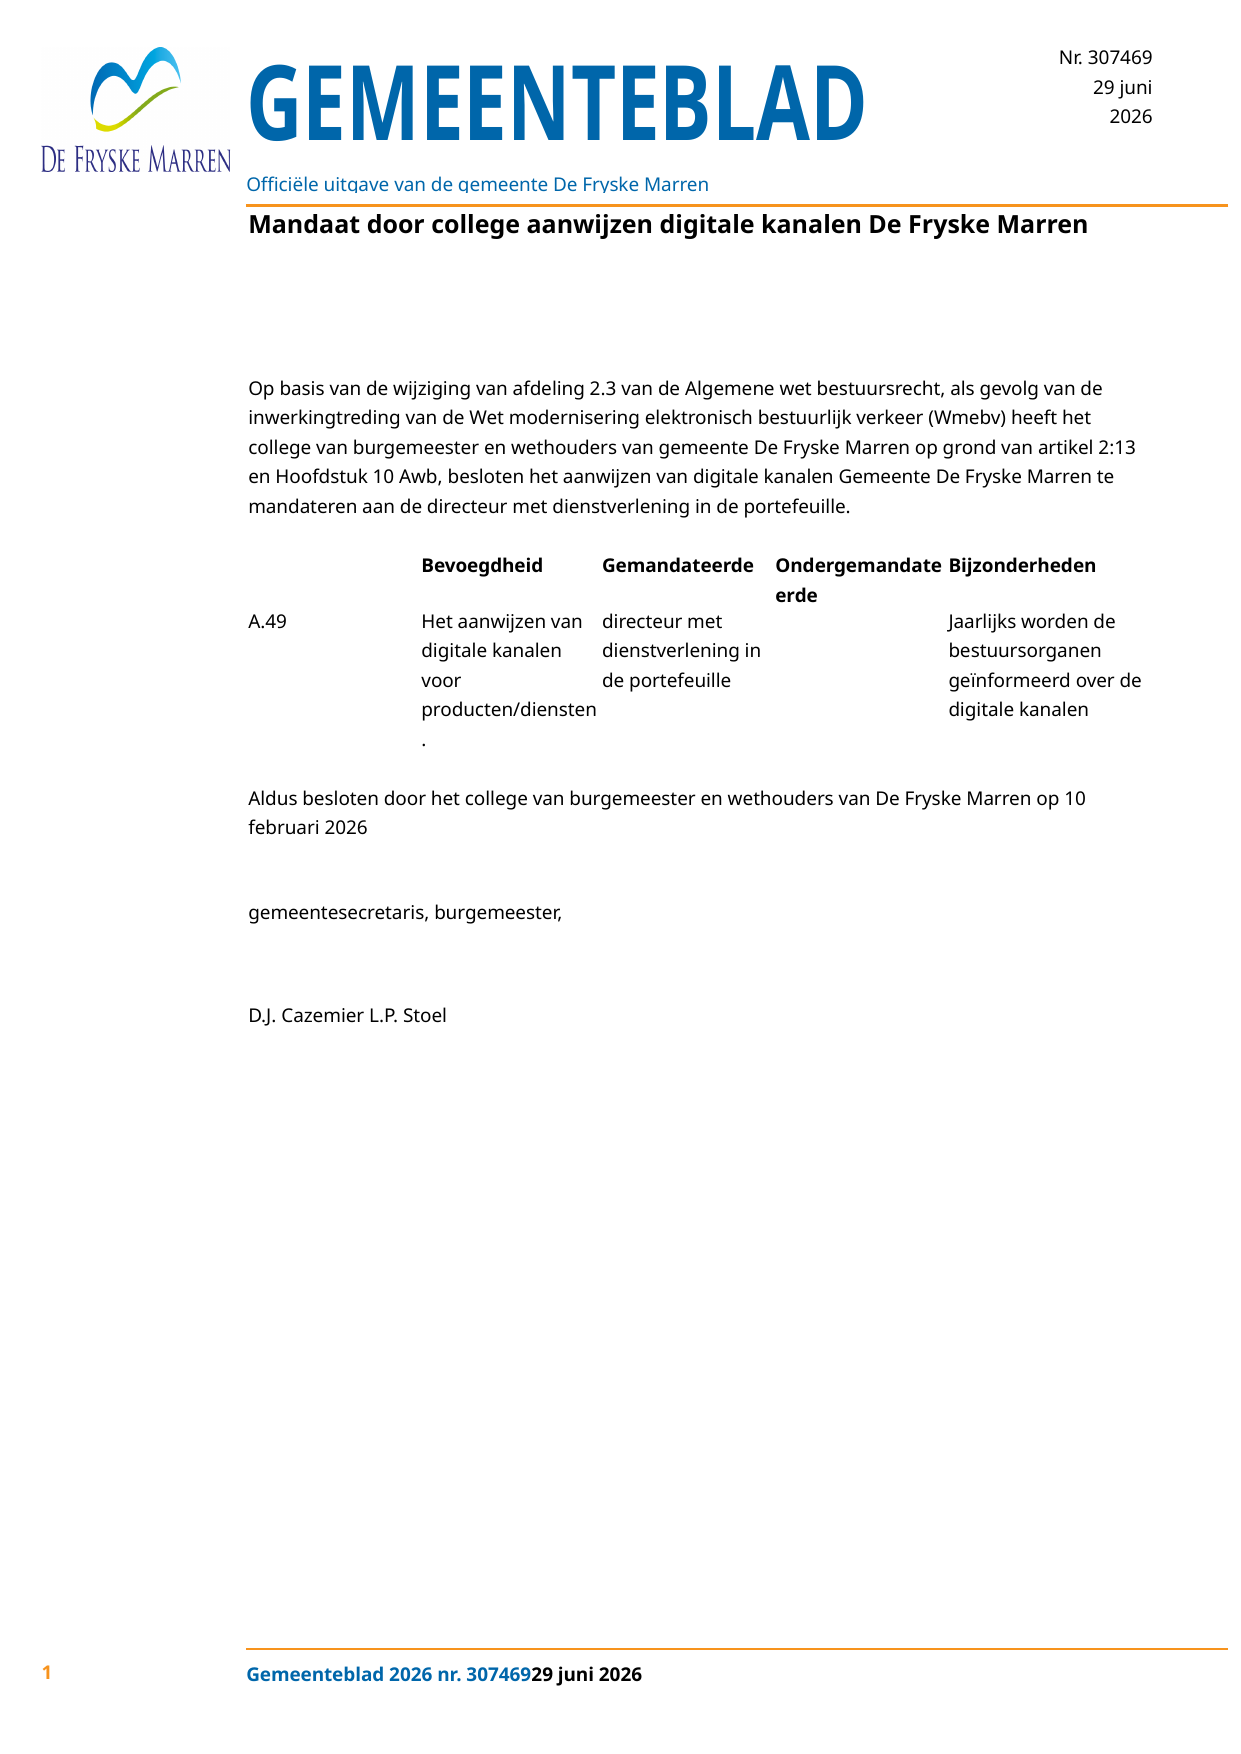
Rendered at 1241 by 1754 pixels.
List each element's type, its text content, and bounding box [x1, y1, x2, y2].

picture [41, 47, 231, 172]
table_cell directeur met dienstverlening in de portefeuille [602, 608, 775, 752]
table_header Gemandateerde [602, 553, 775, 608]
text Aldus besloten door het college van burgemeester en wethouders van De Fryske Marren op 10 februari 2026 [248, 785, 1152, 840]
table_cell Jaarlijks worden de bestuursorganen geïnformeerd over de digitale kanalen [948, 608, 1152, 752]
table_header Bevoegdheid [421, 553, 602, 608]
text Mandaat door college aanwijzen digitale kanalen De Fryske Marren [248, 207, 1152, 241]
table_cell Het aanwijzen van digitale kanalen voor producten/diensten. [421, 608, 602, 752]
table_header [248, 553, 421, 608]
table_header Bijzonderheden [948, 553, 1152, 608]
table_header Ondergemandateerde [775, 553, 948, 608]
text Op basis van de wijziging van afdeling 2.3 van de Algemene wet bestuursrecht, als gevolg van de inwerkingtreding van de Wet modernisering elektronisch bestuurlijk verkeer (Wmebv) heeft het college van burgemeester en wethouders van gemeente De Fryske Marren op grond van artikel 2:13 en Hoofdstuk 10 Awb, besloten het aanwijzen van digitale kanalen Gemeente De Fryske Marren te mandateren aan de directeur met dienstverlening in de portefeuille. [248, 375, 1152, 519]
text gemeentesecretaris, burgemeester, [248, 899, 1152, 925]
table_cell A.49 [248, 608, 421, 752]
text D.J. Cazemier L.P. Stoel [248, 1002, 1152, 1028]
table_cell [775, 608, 948, 752]
